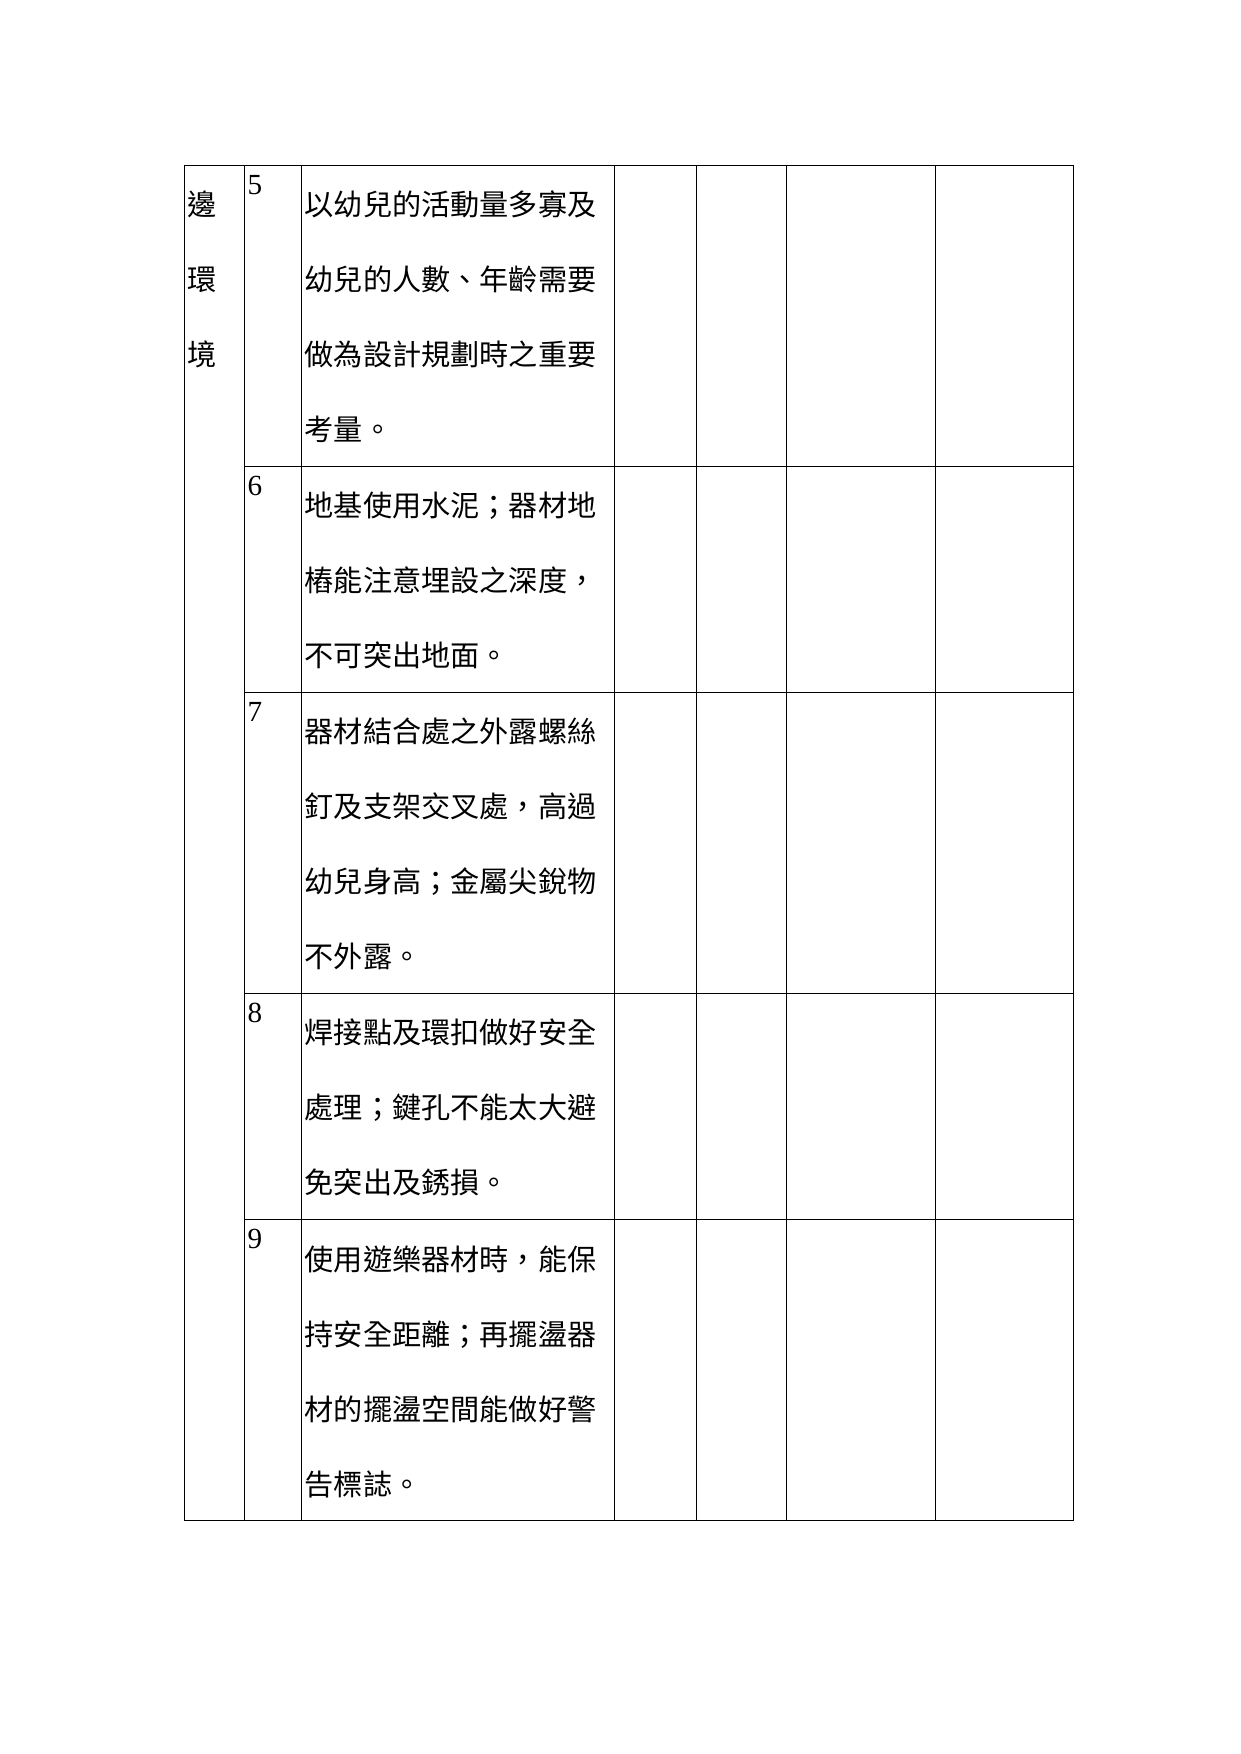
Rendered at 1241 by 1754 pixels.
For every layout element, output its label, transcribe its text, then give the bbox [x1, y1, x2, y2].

table_cell [787, 467, 935, 692]
table_cell [697, 1220, 786, 1520]
table_cell [615, 693, 696, 993]
table_cell 6 [245, 467, 301, 692]
table_cell [936, 467, 1073, 692]
table_cell [787, 1220, 935, 1520]
table_cell [615, 166, 696, 466]
table_cell 7 [245, 693, 301, 993]
table_cell 焊接點及環扣做好安全處理；鍵孔不能太大避免突出及銹損。 [302, 994, 614, 1219]
table_cell 9 [245, 1220, 301, 1520]
table_cell [936, 994, 1073, 1219]
table_cell 邊環境 [185, 166, 244, 1520]
table_cell [936, 693, 1073, 993]
table_cell [697, 994, 786, 1219]
table_cell [936, 166, 1073, 466]
table_cell 8 [245, 994, 301, 1219]
table_cell [787, 994, 935, 1219]
table_cell [615, 467, 696, 692]
table_cell [787, 166, 935, 466]
table_cell 使用遊樂器材時，能保持安全距離；再擺盪器材的擺盪空間能做好警告標誌。 [302, 1220, 614, 1520]
table_cell [697, 166, 786, 466]
table_cell 地基使用水泥；器材地樁能注意埋設之深度，不可突出地面。 [302, 467, 614, 692]
table_cell 器材結合處之外露螺絲釘及支架交叉處，高過幼兒身高；金屬尖銳物不外露。 [302, 693, 614, 993]
table_cell 以幼兒的活動量多寡及幼兒的人數、年齡需要做為設計規劃時之重要考量。 [302, 166, 614, 466]
table_cell [697, 467, 786, 692]
table_cell 5 [245, 166, 301, 466]
table_cell [697, 693, 786, 993]
table_cell [615, 994, 696, 1219]
table_cell [936, 1220, 1073, 1520]
table_cell [787, 693, 935, 993]
table_cell [615, 1220, 696, 1520]
